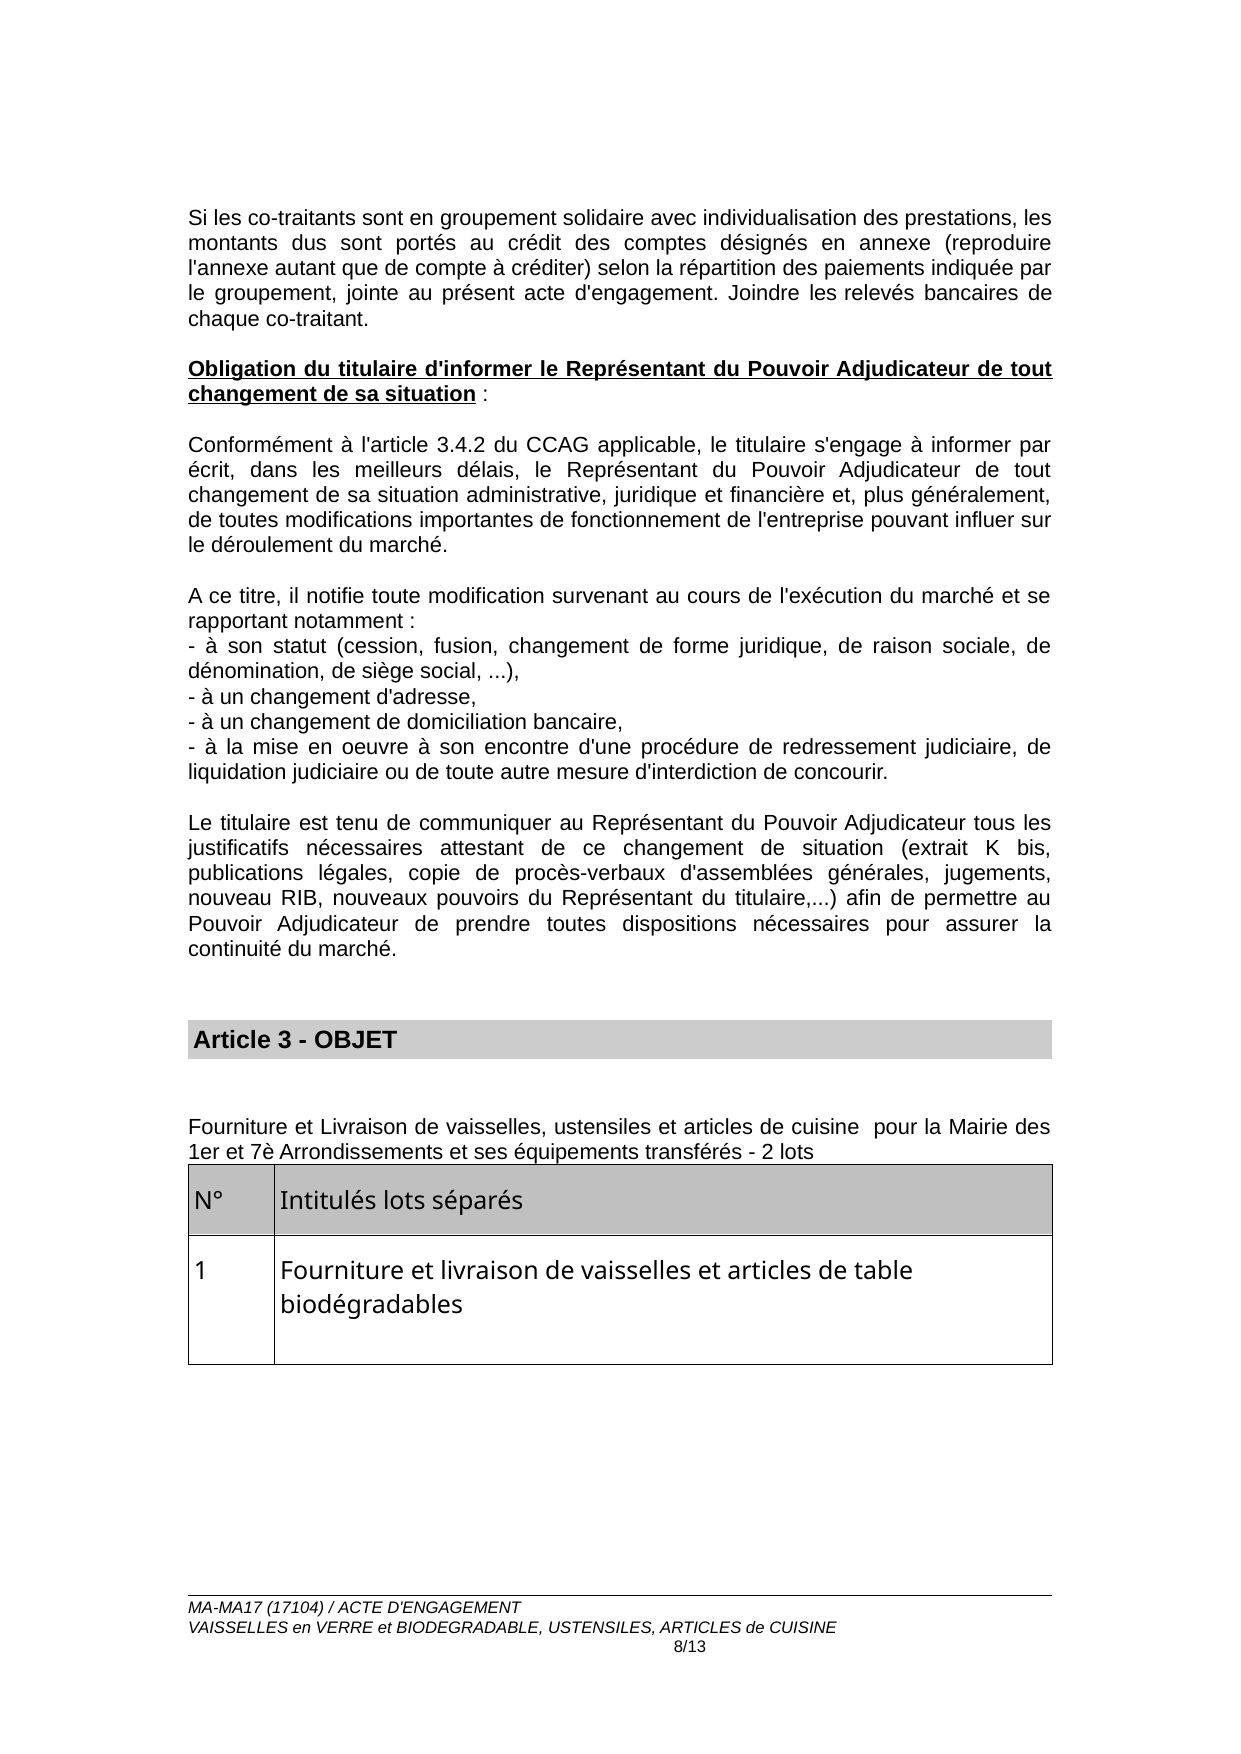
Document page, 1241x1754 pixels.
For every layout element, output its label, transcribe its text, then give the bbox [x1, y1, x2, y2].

table_header Intitulés lots séparés [275, 1165, 1052, 1234]
text Le titulaire est tenu de communiquer au Représentant du Pouvoir Adjudicateur tous les justificatifs nécessaires attestant de ce changement de situation (extrait K bis, publications légales, copie de procès-verbaux d'assemblées générales, jugements, nouveau RIB, nouveaux pouvoirs du Représentant du titulaire,...) afin de permettre au Pouvoir Adjudicateur de prendre toutes dispositions nécessaires pour assurer la continuité du marché. [188, 809, 1052, 961]
text - à la mise en oeuvre à son encontre d'une procédure de redressement judiciaire, de liquidation judiciaire ou de toute autre mesure d'interdiction de concourir. [188, 734, 1052, 784]
text Si les co-traitants sont en groupement solidaire avec individualisation des prestations, les montants dus sont portés au crédit des comptes désignés en annexe (reproduire l'annexe autant que de compte à créditer) selon la répartition des paiements indiquée par le groupement, jointe au présent acte d'engagement. Joindre les relevés bancaires de chaque co-traitant. [188, 204, 1052, 331]
table_cell 1 [189, 1236, 274, 1364]
text Obligation du titulaire d'informer le Représentant du Pouvoir Adjudicateur de tout [188, 356, 1052, 378]
text Fourniture et Livraison de vaisselles, ustensiles et articles de cuisine pour la Mairie des 1er et 7è Arrondissements et ses équipements transférés - 2 lots [188, 1113, 1052, 1164]
text Conformément à l'article 3.4.2 du CCAG applicable, le titulaire s'engage à informer par écrit, dans les meilleurs délais, le Représentant du Pouvoir Adjudicateur de tout changement de sa situation administrative, juridique et financière et, plus généralement, de toutes modifications importantes de fonctionnement de l'entreprise pouvant influer sur le déroulement du marché. [188, 431, 1052, 557]
table_header N° [189, 1165, 274, 1234]
text A ce titre, il notifie toute modification survenant au cours de l'exécution du marché et se rapportant notamment : [188, 583, 1052, 633]
text - à son statut (cession, fusion, changement de forme juridique, de raison sociale, de dénomination, de siège social, ...), [188, 633, 1052, 683]
text changement de sa situation : [188, 379, 1052, 406]
table_cell Fourniture et livraison de vaisselles et articles de table biodégradables [275, 1236, 1052, 1364]
text - à un changement d'adresse, [188, 683, 1052, 709]
subtitle OBJET [190, 1022, 1050, 1057]
text - à un changement de domiciliation bancaire, [188, 709, 1052, 734]
